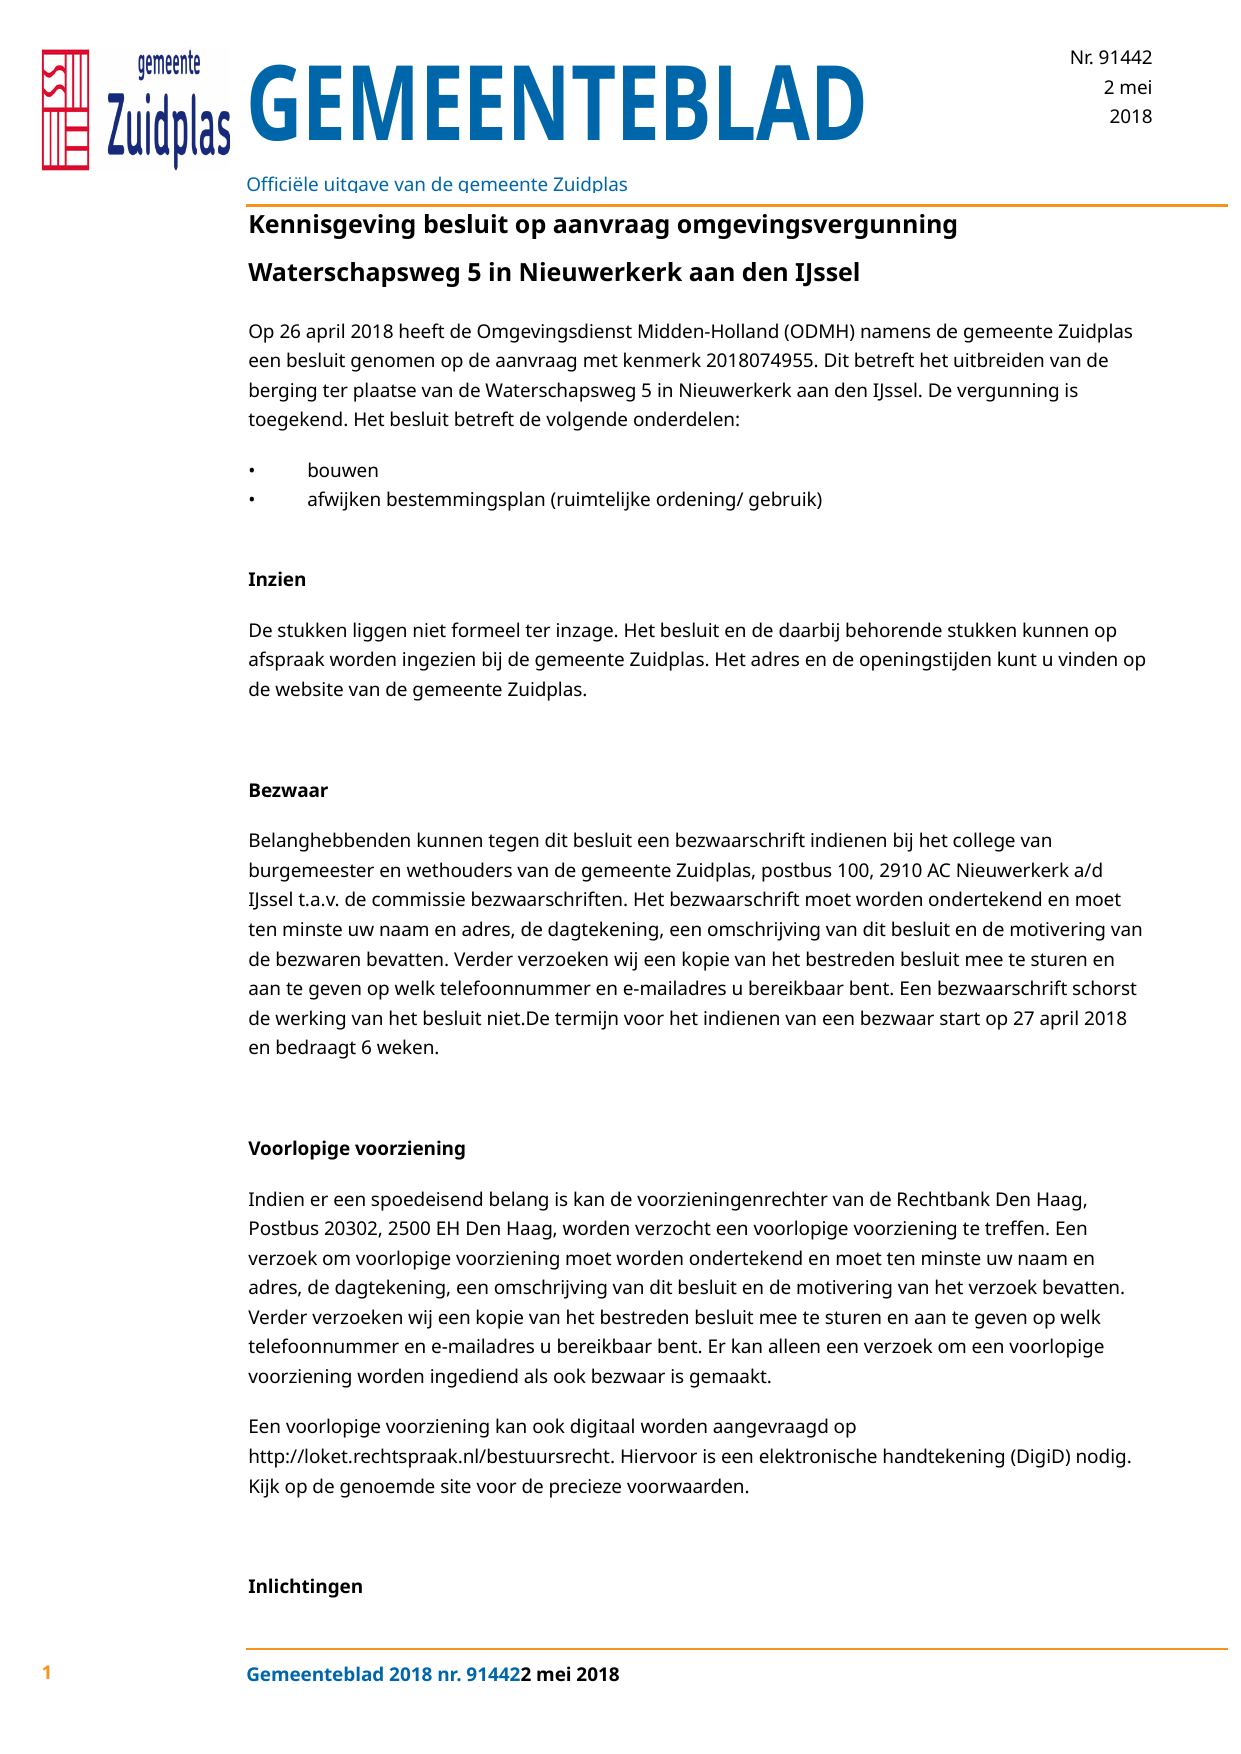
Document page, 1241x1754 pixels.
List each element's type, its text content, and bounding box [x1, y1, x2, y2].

text Bezwaar [248, 777, 1152, 803]
text Inzien [248, 567, 1152, 592]
picture [41, 47, 231, 172]
text Kennisgeving besluit op aanvraag omgevingsvergunning Waterschapsweg 5 in Nieuwerkerk aan den IJssel [248, 207, 1152, 288]
list afwijken bestemmingsplan (ruimtelijke ordening/ gebruik) [248, 487, 1152, 512]
text De stukken liggen niet formeel ter inzage. Het besluit en de daarbij behorende stukken kunnen op afspraak worden ingezien bij de gemeente Zuidplas. Het adres en de openingstijden kunt u vinden op de website van de gemeente Zuidplas. [248, 617, 1152, 702]
list bouwen [248, 457, 1152, 483]
text Belanghebbenden kunnen tegen dit besluit een bezwaarschrift indienen bij het college van burgemeester en wethouders van de gemeente Zuidplas, postbus 100, 2910 AC Nieuwerkerk a/d IJssel t.a.v. de commissie bezwaarschriften. Het bezwaarschrift moet worden ondertekend en moet ten minste uw naam en adres, de dagtekening, een omschrijving van dit besluit en de motivering van de bezwaren bevatten. Verder verzoeken wij een kopie van het bestreden besluit mee te sturen en aan te geven op welk telefoonnummer en e-mailadres u bereikbaar bent. Een bezwaarschrift schorst de werking van het besluit niet.De termijn voor het indienen van een bezwaar start op 27 april 2018 en bedraagt 6 weken. [248, 827, 1152, 1060]
text Indien er een spoedeisend belang is kan de voorzieningenrechter van de Rechtbank Den Haag, Postbus 20302, 2500 EH Den Haag, worden verzocht een voorlopige voorziening te treffen. Een verzoek om voorlopige voorziening moet worden ondertekend en moet ten minste uw naam en adres, de dagtekening, een omschrijving van dit besluit en de motivering van het verzoek bevatten. Verder verzoeken wij een kopie van het bestreden besluit mee te sturen en aan te geven op welk telefoonnummer en e-mailadres u bereikbaar bent. Er kan alleen een verzoek om een voorlopige voorziening worden ingediend als ook bezwaar is gemaakt. [248, 1186, 1152, 1389]
text Inlichtingen [248, 1574, 1152, 1599]
text Voorlopige voorziening [248, 1135, 1152, 1161]
text Een voorlopige voorziening kan ook digitaal worden aangevraagd op http://loket.rechtspraak.nl/bestuursrecht. Hiervoor is een elektronische handtekening (DigiD) nodig. Kijk op de genoemde site voor de precieze voorwaarden. [248, 1414, 1152, 1499]
text Op 26 april 2018 heeft de Omgevingsdienst Midden-Holland (ODMH) namens de gemeente Zuidplas een besluit genomen op de aanvraag met kenmerk 2018074955. Dit betreft het uitbreiden van de berging ter plaatse van de Waterschapsweg 5 in Nieuwerkerk aan den IJssel. De vergunning is toegekend. Het besluit betreft de volgende onderdelen: [248, 318, 1152, 432]
